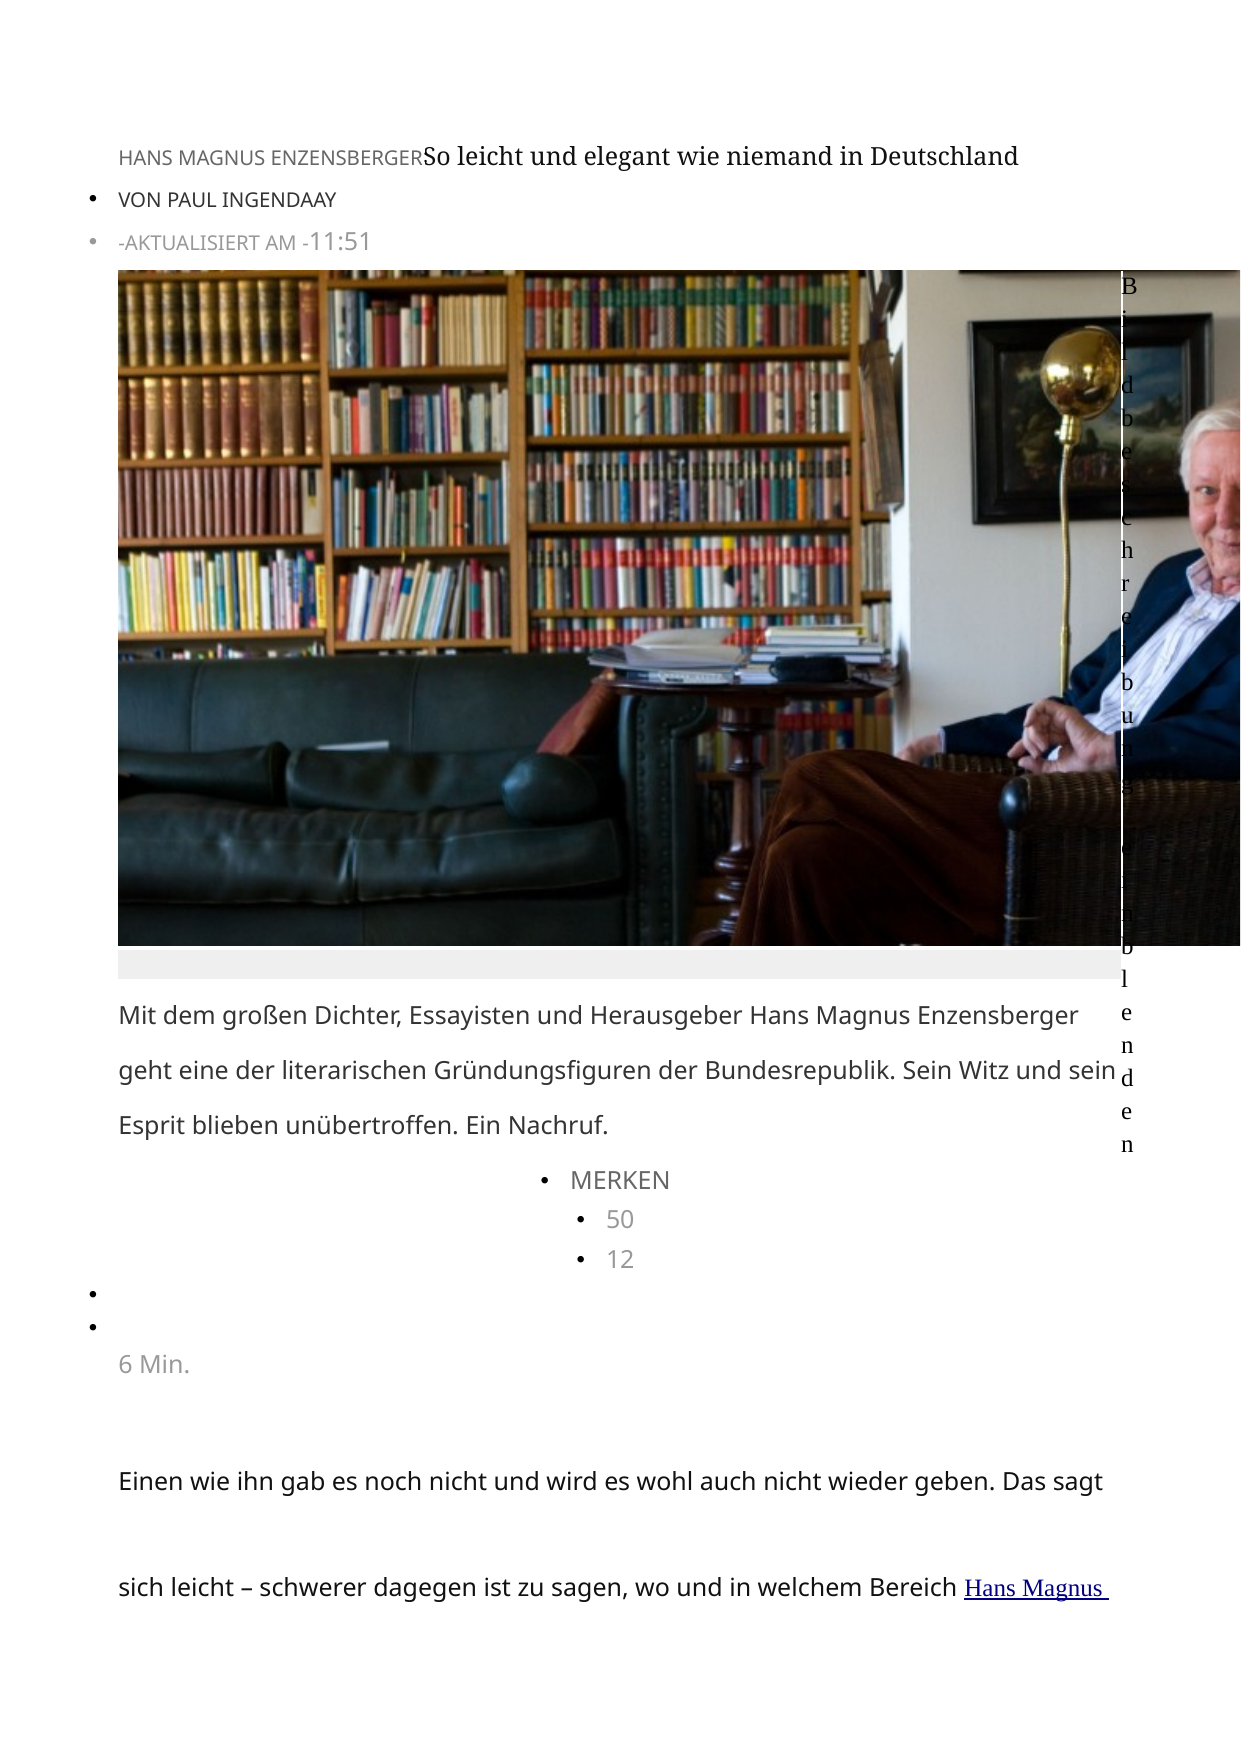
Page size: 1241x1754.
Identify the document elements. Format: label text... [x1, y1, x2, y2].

text Mit dem großen Dichter, Essayisten und Herausgeber Hans Magnus Enzensberger geht eine der literarischen Gründungsfiguren der Bundesrepublik. Sein Witz und sein Esprit blieben unübertroffen. Ein Nachruf. [118, 998, 1121, 1142]
picture [1125, 416, 1130, 425]
list VON PAUL INGENDAAY [118, 186, 1122, 213]
text 6 Min. [118, 1346, 1122, 1381]
picture [118, 270, 1241, 946]
list -AKTUALISIERT AM -11:51 [118, 224, 1122, 258]
picture [1126, 286, 1134, 293]
picture [1126, 279, 1133, 285]
list 50 [118, 1202, 1122, 1236]
text Einen wie ihn gab es noch nicht und wird es wohl auch nicht wieder geben. Das sagt sich leicht – schwerer dagegen ist zu sagen, wo und in welchem Bereich Hans Magnus [118, 1463, 1122, 1604]
picture [1125, 680, 1130, 689]
list MERKEN [118, 1163, 1122, 1197]
list 12 [118, 1241, 1122, 1275]
subtitle HANS MAGNUS ENZENSBERGERSo leicht und elegant wie niemand in Deutschland [118, 139, 1122, 173]
